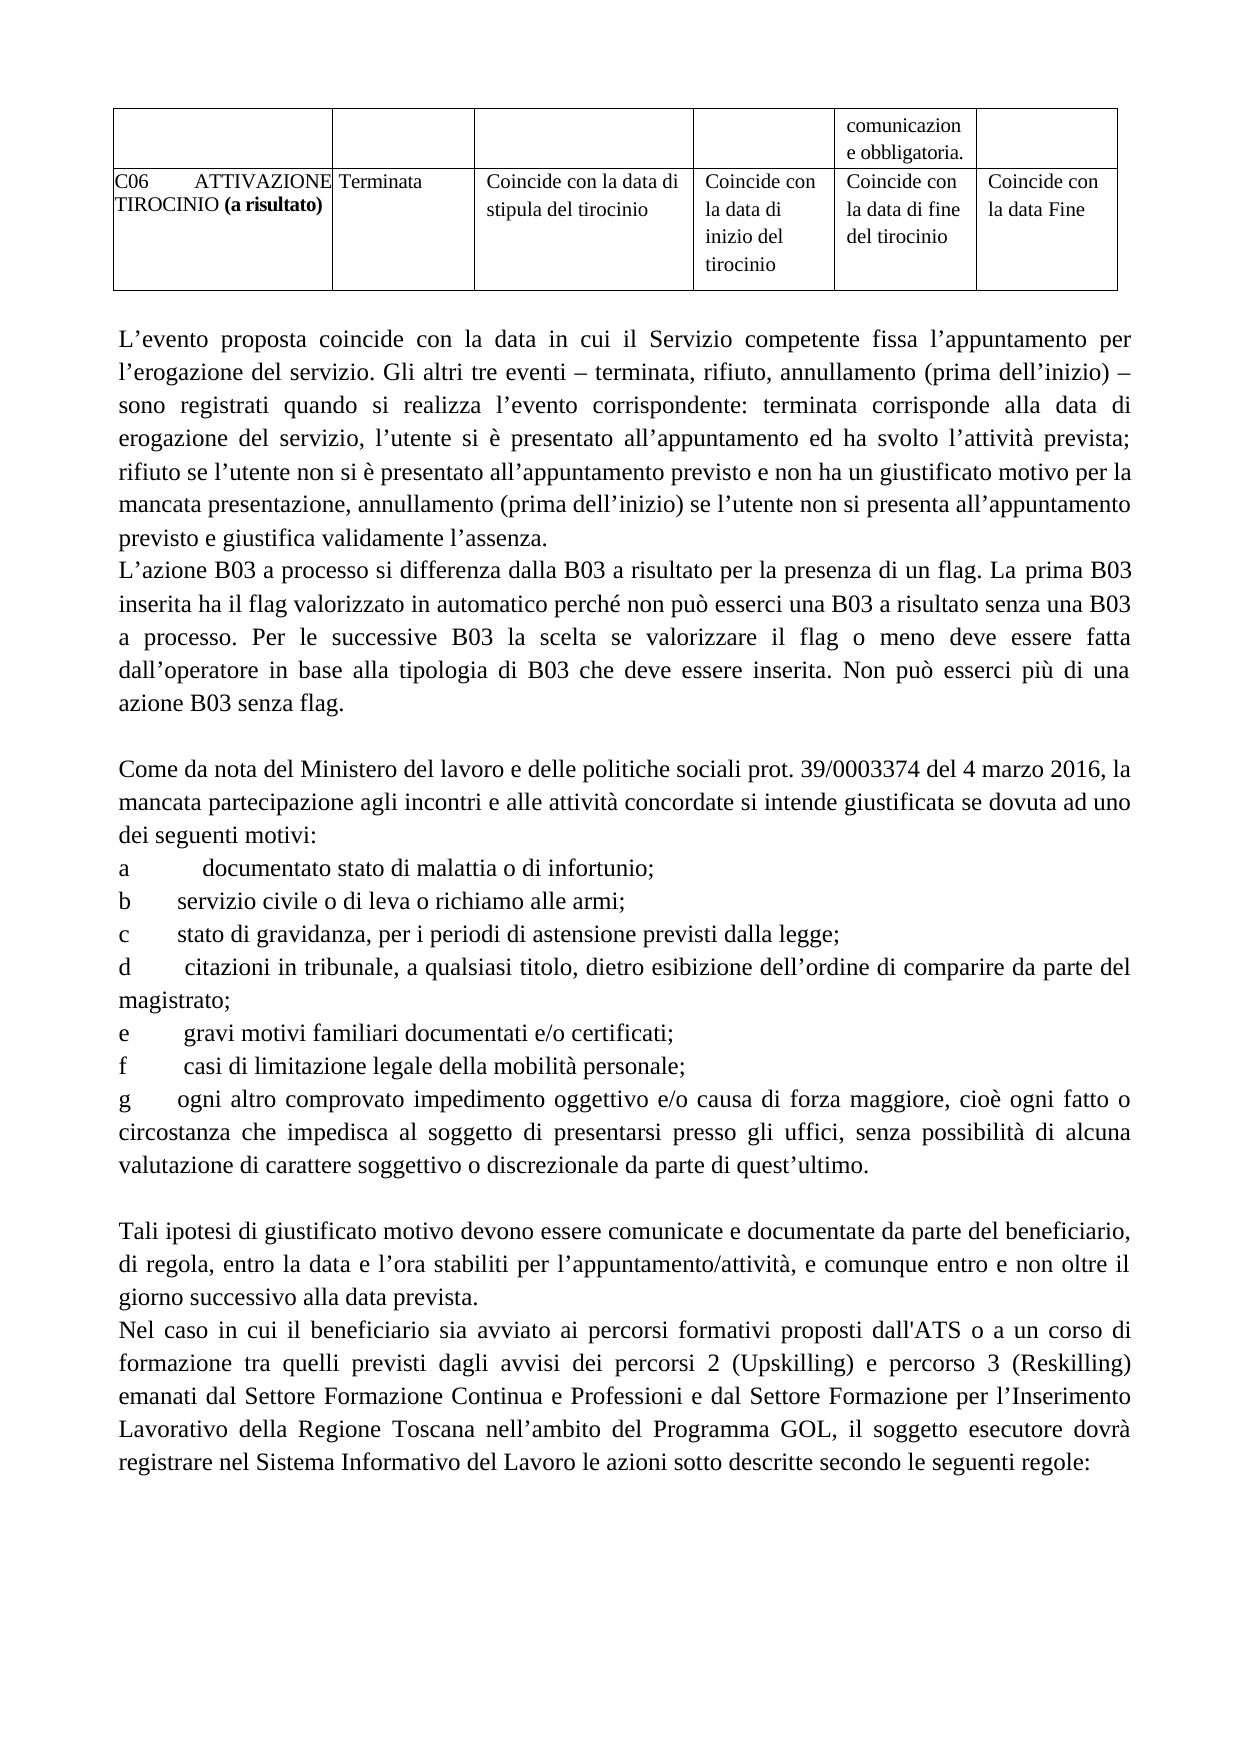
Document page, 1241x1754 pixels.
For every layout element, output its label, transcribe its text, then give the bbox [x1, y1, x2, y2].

table_cell Coincide con la data di inizio del tirocinio [694, 169, 834, 290]
text Nel caso in cui il beneficiario sia avviato ai percorsi formativi proposti dall'ATS o a un corso di formazione tra quelli previsti dagli avvisi dei percorsi 2 (Upskilling) e percorso 3 (Reskilling) emanati dal Settore Formazione Continua e Professioni e dal Settore Formazione per l’Inserimento Lavorativo della Regione Toscana nell’ambito del Programma GOL, il soggetto esecutore dovrà registrare nel Sistema Informativo del Lavoro le azioni sotto descritte secondo le seguenti regole: [118, 1315, 1132, 1476]
list casi di limitazione legale della mobilità personale; [118, 1051, 1132, 1080]
text L’evento proposta coincide con la data in cui il Servizio competente fissa l’appuntamento per l’erogazione del servizio. Gli altri tre eventi – terminata, rifiuto, annullamento (prima dell’inizio) – sono registrati quando si realizza l’evento corrispondente: terminata corrisponde alla data di erogazione del servizio, l’utente si è presentato all’appuntamento ed ha svolto l’attività prevista; rifiuto se l’utente non si è presentato all’appuntamento previsto e non ha un giustificato motivo per la mancata presentazione, annullamento (prima dell’inizio) se l’utente non si presenta all’appuntamento previsto e giustifica validamente l’assenza. [118, 324, 1132, 551]
table_cell Coincide con la data di fine del tirocinio [835, 169, 976, 290]
table_cell Coincide con la data di stipula del tirocinio [475, 169, 693, 290]
table_cell [333, 109, 474, 168]
list citazioni in tribunale, a qualsiasi titolo, dietro esibizione dell’ordine di comparire da parte del magistrato; [118, 952, 1132, 1014]
list ogni altro comprovato impedimento oggettivo e/o causa di forza maggiore, cioè ogni fatto o circostanza che impedisca al soggetto di presentarsi presso gli uffici, senza possibilità di alcuna valutazione di carattere soggettivo o discrezionale da parte di quest’ultimo. [118, 1084, 1132, 1179]
list gravi motivi familiari documentati e/o certificati; [118, 1018, 1132, 1047]
list servizio civile o di leva o richiamo alle armi; [118, 886, 1132, 914]
table_cell C06 ATTIVAZIONE TIROCINIO (a risultato) [114, 169, 332, 290]
table_cell [475, 109, 693, 168]
list stato di gravidanza, per i periodi di astensione previsti dalla legge; [118, 919, 1132, 948]
text Tali ipotesi di giustificato motivo devono essere comunicate e documentate da parte del beneficiario, di regola, entro la data e l’ora stabiliti per l’appuntamento/attività, e comunque entro e non oltre il giorno successivo alla data prevista. [118, 1216, 1132, 1311]
table_cell [977, 109, 1117, 168]
text Come da nota del Ministero del lavoro e delle politiche sociali prot. 39/0003374 del 4 marzo 2016, la mancata partecipazione agli incontri e alle attività concordate si intende giustificata se dovuta ad uno dei seguenti motivi: [118, 754, 1132, 848]
table_cell Terminata [333, 169, 474, 290]
table_cell Coincide con la data Fine [977, 169, 1117, 290]
table_cell Coincide con la data del primo colloquio di lavoro tra l’utente e un’azienda. [694, 109, 834, 168]
table_cell comunicazione obbligatoria. [835, 109, 976, 168]
list documentato stato di malattia o di infortunio; [118, 853, 1132, 882]
table_cell [114, 109, 332, 168]
text L’azione B03 a processo si differenza dalla B03 a risultato per la presenza di un flag. La prima B03 inserita ha il flag valorizzato in automatico perché non può esserci una B03 a risultato senza una B03 a processo. Per le successive B03 la scelta se valorizzare il flag o meno deve essere fatta dall’operatore in base alla tipologia di B03 che deve essere inserita. Non può esserci più di una azione B03 senza flag. [118, 556, 1132, 716]
